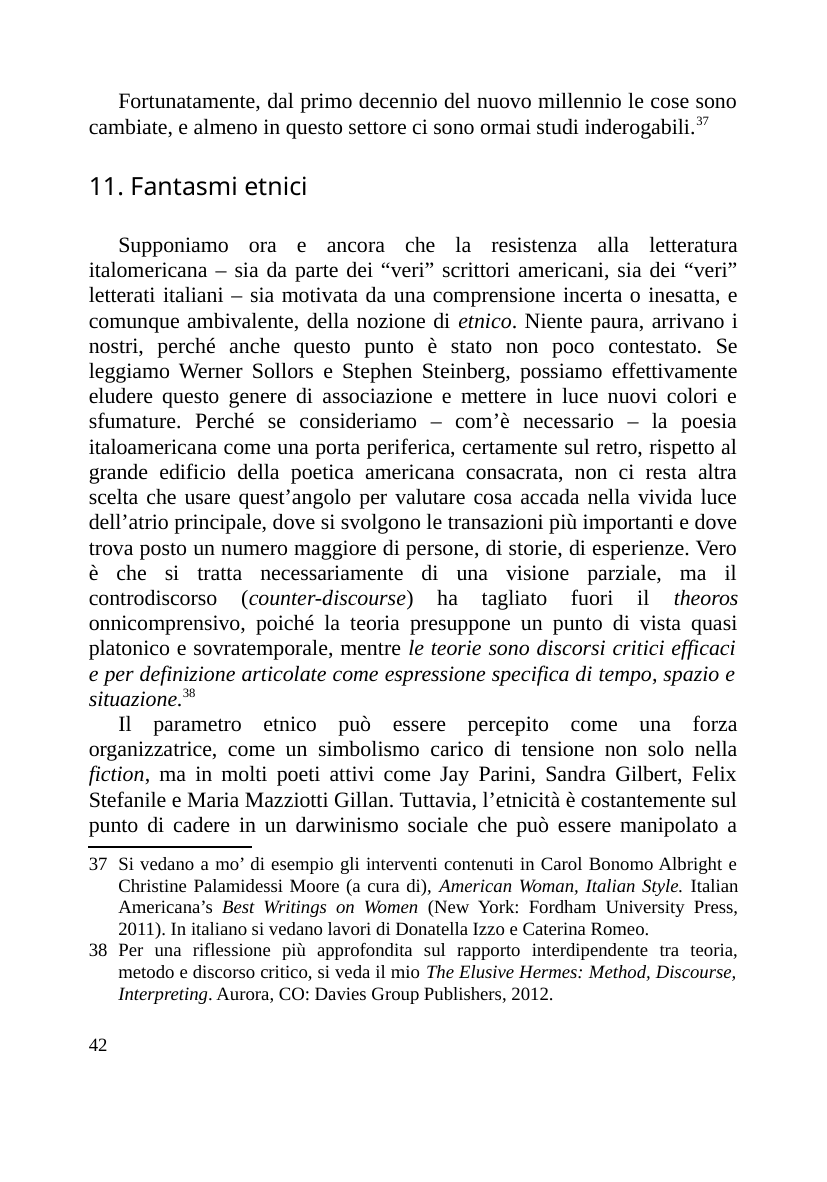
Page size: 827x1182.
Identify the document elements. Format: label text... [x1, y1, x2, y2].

text Per una riflessione più approfondita sul rapporto interdipendente tra teoria, metodo e discorso critico, si veda il mio The Elusive Hermes: Method, Discourse, Interpreting. Aurora, CO: Davies Group Publishers, 2012. [88, 939, 738, 1004]
text Fortunatamente, dal primo decennio del nuovo millennio le cose sono cambiate, e almeno in questo settore ci sono ormai studi inderogabili. [88, 88, 738, 139]
text Supponiamo ora e ancora che la resistenza alla letteratura italomericana – sia da parte dei “veri” scrittori americani, sia dei “veri” letterati italiani – sia motivata da una comprensione incerta o inesatta, e comunque ambivalente, della nozione di etnico. Niente paura, arrivano i nostri, perché anche questo punto è stato non poco contestato. Se leggiamo Werner Sollors e Stephen Steinberg, possiamo effettivamente eludere questo genere di associazione e mettere in luce nuovi colori e sfumature. Perché se consideriamo – com’è necessario – la poesia italoamericana come una porta periferica, certamente sul retro, rispetto al grande edificio della poetica americana consacrata, non ci resta altra scelta che usare quest’angolo per valutare cosa accada nella vivida luce dell’atrio principale, dove si svolgono le transazioni più importanti e dove trova posto un numero maggiore di persone, di storie, di esperienze. Vero è che si tratta necessariamente di una visione parziale, ma il controdiscorso (counter-discourse) ha tagliato fuori il theoros onnicomprensivo, poiché la teoria presuppone un punto di vista quasi platonico e sovratemporale, mentre le teorie sono discorsi critici efficaci e per definizione articolate come espressione specifica di tempo, spazio e situazione. [88, 232, 738, 711]
text 11. Fantasmi etnici [88, 168, 738, 202]
text Si vedano a mo’ di esempio gli interventi contenuti in Carol Bonomo Albright e Christine Palamidessi Moore (a cura di), American Woman, Italian Style. Italian Americana’s Best Writings on Women (New York: Fordham University Press, 2011). In italiano si vedano lavori di Donatella Izzo e Caterina Romeo. [88, 853, 738, 939]
text Il parametro etnico può essere percepito come una forza organizzatrice, come un simbolismo carico di tensione non solo nella fiction, ma in molti poeti attivi come Jay Parini, Sandra Gilbert, Felix Stefanile e Maria Mazziotti Gillan. Tuttavia, l’etnicità è costantemente sul punto di cadere in un darwinismo sociale che può essere manipolato a [88, 711, 738, 837]
